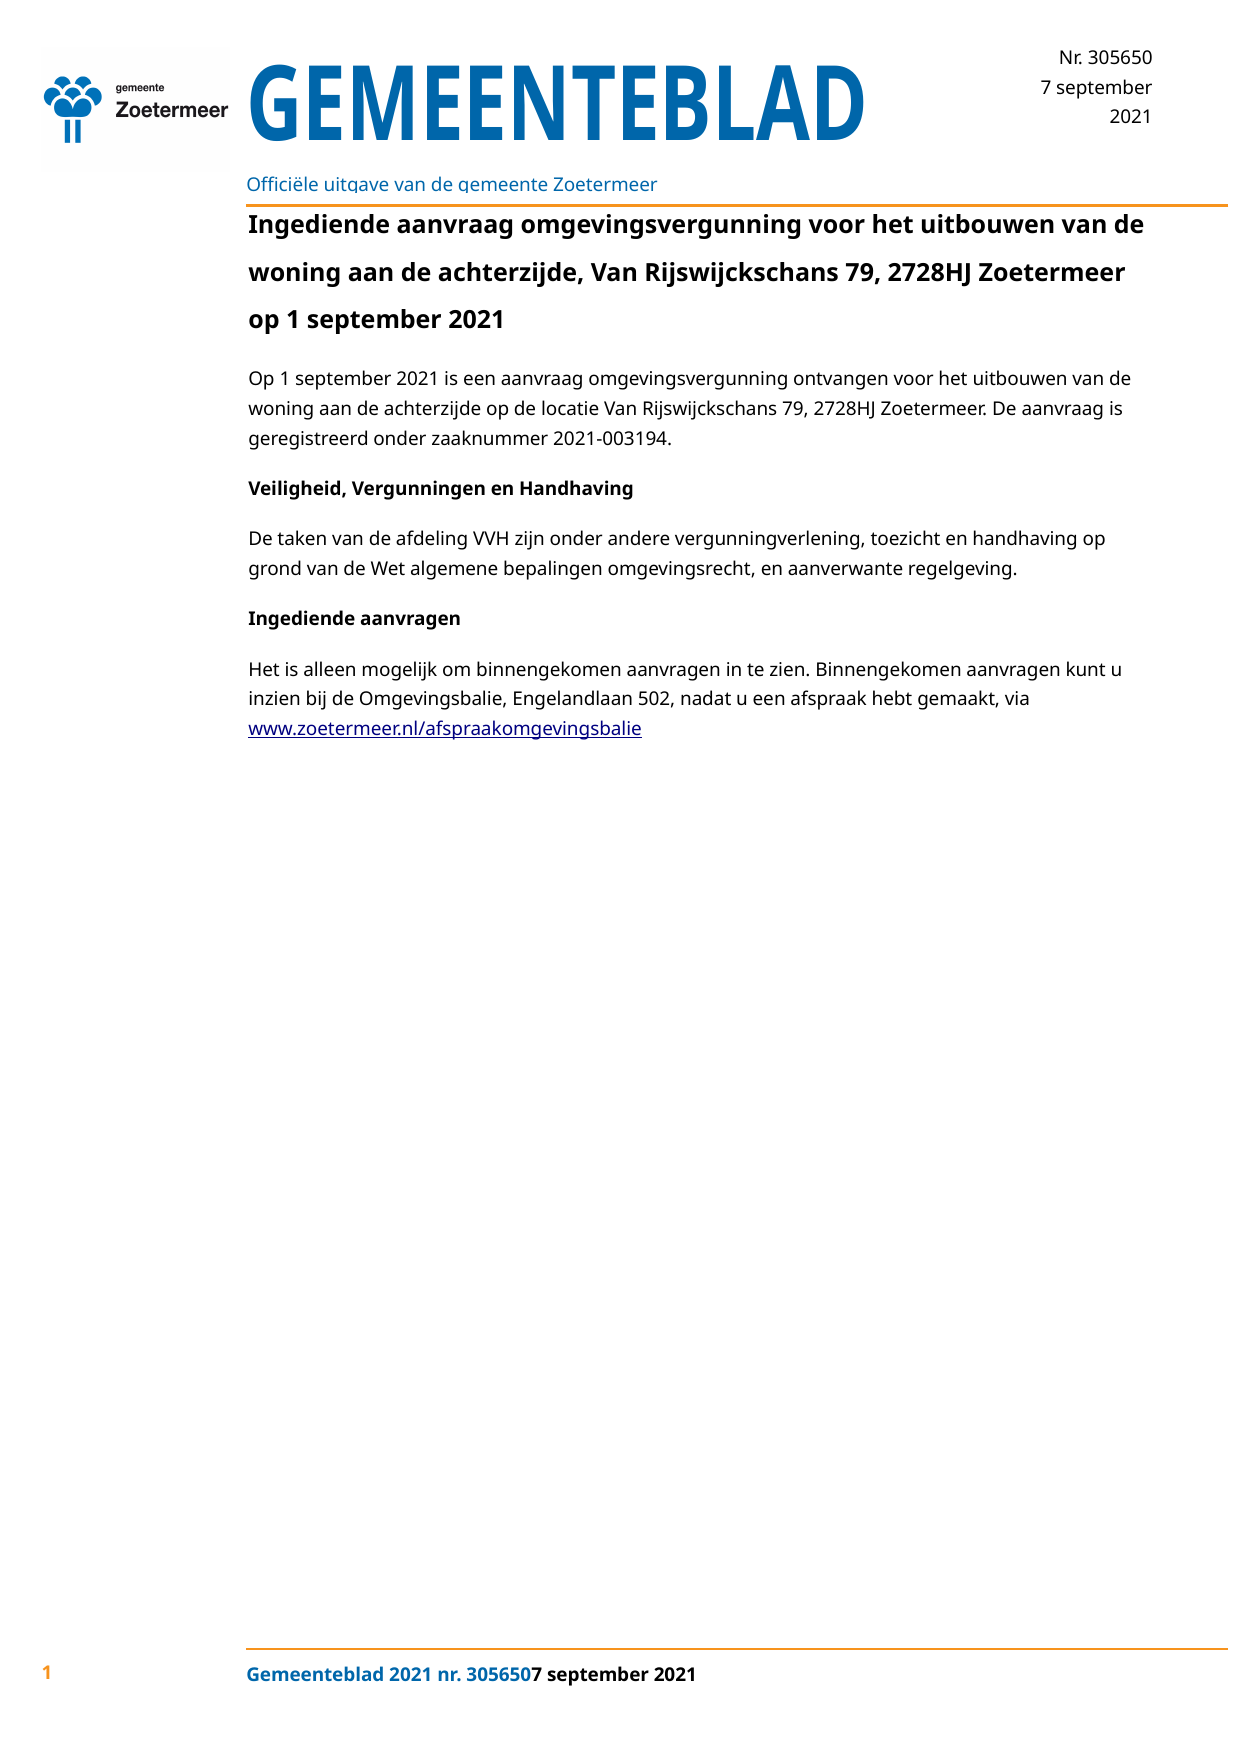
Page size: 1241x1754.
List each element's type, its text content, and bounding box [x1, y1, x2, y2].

text Het is alleen mogelijk om binnengekomen aanvragen in te zien. Binnengekomen aanvragen kunt u inzien bij de Omgevingsbalie, Engelandlaan 502, nadat u een afspraak hebt gemaakt, via www.zoetermeer.nl/afspraakomgevingsbalie [248, 656, 1152, 741]
text Ingediende aanvragen [248, 606, 1152, 631]
text De taken van de afdeling VVH zijn onder andere vergunningverlening, toezicht en handhaving op grond van de Wet algemene bepalingen omgevingsrecht, en aanverwante regelgeving. [248, 526, 1152, 581]
text Veiligheid, Vergunningen en Handhaving [248, 475, 1152, 501]
text Op 1 september 2021 is een aanvraag omgevingsvergunning ontvangen voor het uitbouwen van de woning aan de achterzijde op de locatie Van Rijswijckschans 79, 2728HJ Zoetermeer. De aanvraag is geregistreerd onder zaaknummer 2021-003194. [248, 366, 1152, 450]
picture [41, 47, 231, 172]
text Ingediende aanvraag omgevingsvergunning voor het uitbouwen van de woning aan de achterzijde, Van Rijswijckschans 79, 2728HJ Zoetermeer op 1 september 2021 [248, 207, 1152, 336]
